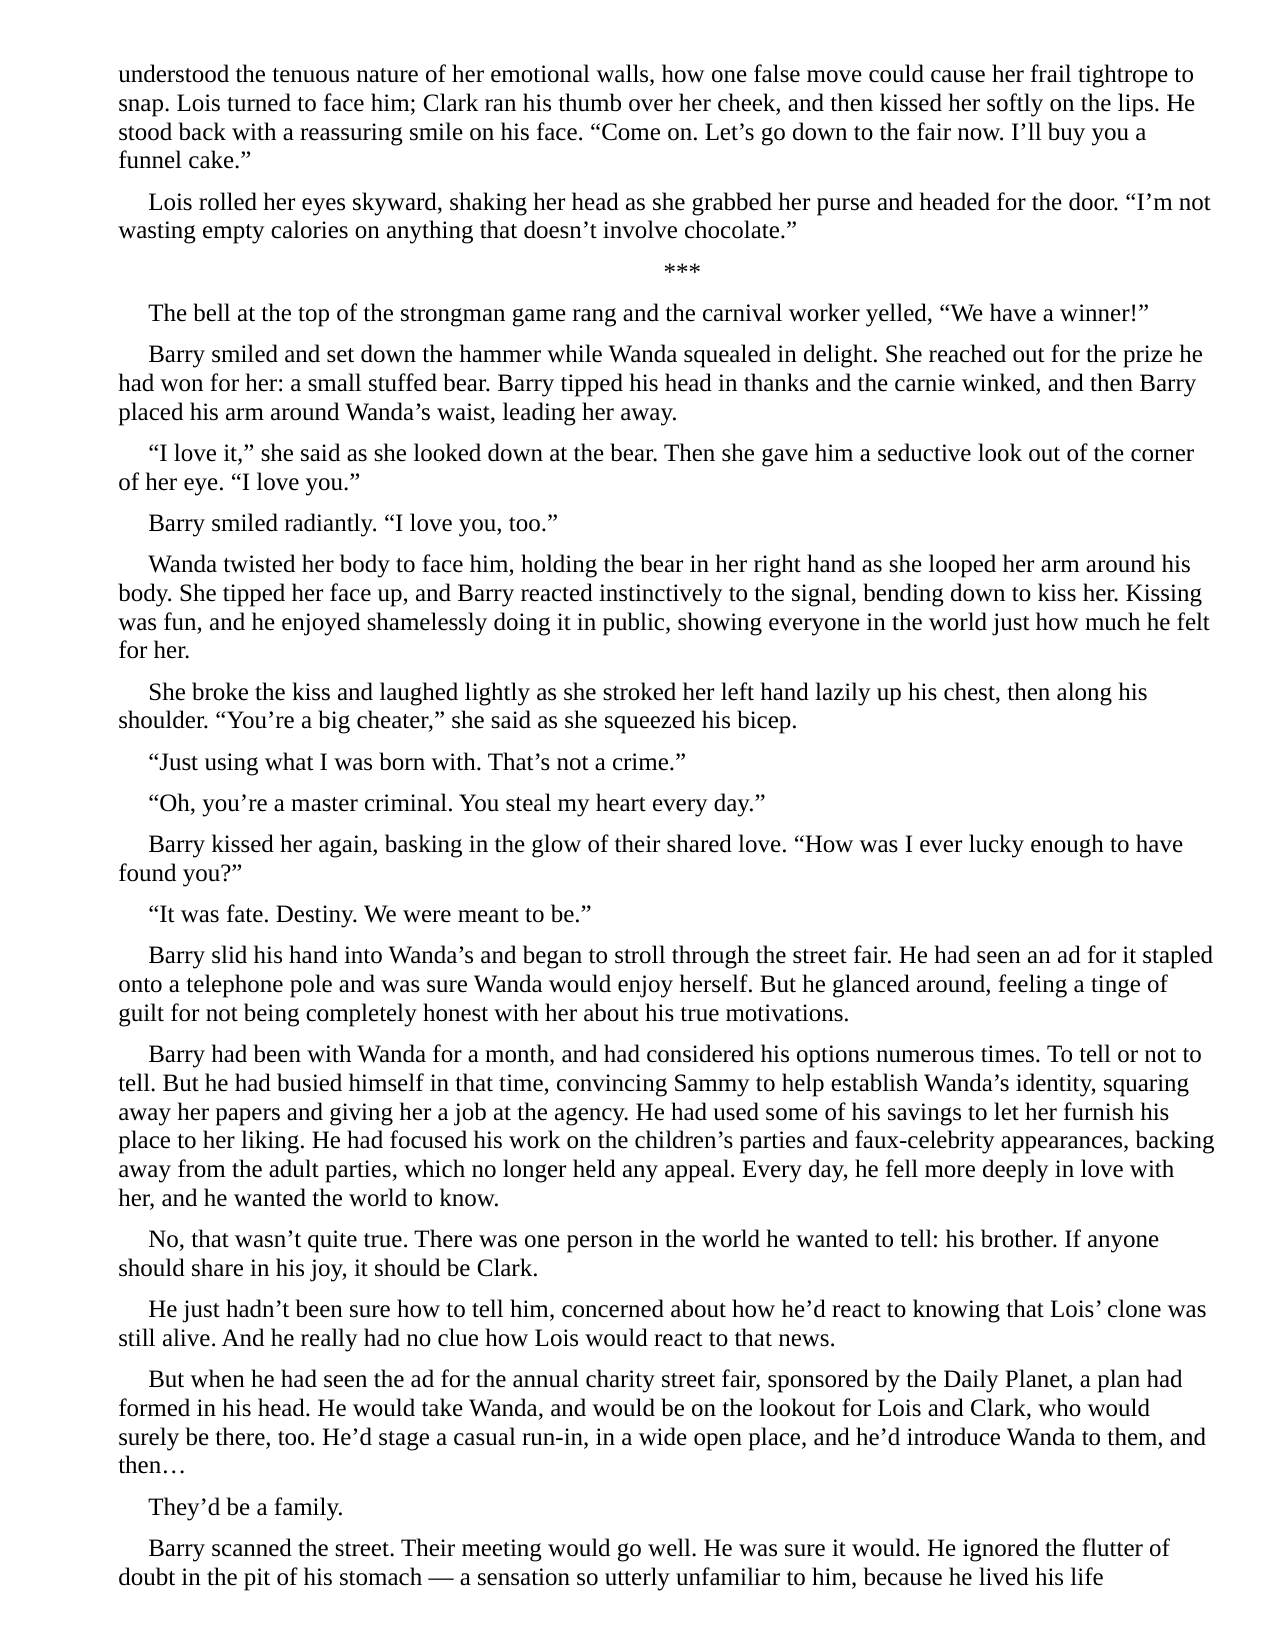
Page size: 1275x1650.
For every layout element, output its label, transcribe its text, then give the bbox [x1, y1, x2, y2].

text understood the tenuous nature of her emotional walls, how one false move could cause her frail tightrope to snap. Lois turned to face him; Clark ran his thumb over her cheek, and then kissed her softly on the lips. He stood back with a reassuring smile on his face. “Come on. Let’s go down to the fair now. I’ll buy you a funnel cake.” [118, 59, 1216, 174]
text Wanda twisted her body to face him, holding the bear in her right hand as she looped her arm around his body. She tipped her face up, and Barry reacted instinctively to the signal, bending down to kiss her. Kissing was fun, and he enjoyed shamelessly doing it in public, showing everyone in the world just how much he felt for her. [118, 549, 1216, 664]
text “I love it,” she said as she looked down at the bear. Then she gave him a seductive look out of the corner of her eye. “I love you.” [118, 438, 1216, 495]
text “Just using what I was born with. That’s not a crime.” [118, 747, 1216, 775]
text She broke the kiss and laughed lightly as she stroked her left hand lazily up his chest, then along his shoulder. “You’re a big cheater,” she said as she squeezed his bicep. [118, 677, 1216, 734]
text The bell at the top of the strongman game rang and the carnival worker yelled, “We have a winner!” [118, 298, 1216, 327]
text Barry smiled radiantly. “I love you, too.” [118, 508, 1216, 537]
text But when he had seen the ad for the annual charity street fair, sponsored by the Daily Planet, a plan had formed in his head. He would take Wanda, and would be on the lookout for Lois and Clark, who would surely be there, too. He’d stage a casual run-in, in a wide open place, and he’d introduce Wanda to them, and then… [118, 1364, 1216, 1479]
text No, that wasn’t quite true. There was one person in the world he wanted to tell: his brother. If anyone should share in his joy, it should be Clark. [118, 1224, 1216, 1282]
text Barry kissed her again, basking in the glow of their shared love. “How was I ever lucky enough to have found you?” [118, 829, 1216, 887]
text “It was fate. Destiny. We were meant to be.” [118, 899, 1216, 928]
text Barry scanned the street. Their meeting would go well. He was sure it would. He ignored the flutter of doubt in the pit of his stomach — a sensation so utterly unfamiliar to him, because he lived his life [118, 1533, 1216, 1590]
text Lois rolled her eyes skyward, shaking her head as she grabbed her purse and headed for the door. “I’m not wasting empty calories on anything that doesn’t involve chocolate.” [118, 187, 1216, 244]
text *** [118, 257, 1216, 285]
text He just hadn’t been sure how to tell him, concerned about how he’d react to knowing that Lois’ clone was still alive. And he really had no clue how Lois would react to that news. [118, 1294, 1216, 1352]
text Barry had been with Wanda for a month, and had considered his options numerous times. To tell or not to tell. But he had busied himself in that time, convincing Sammy to help establish Wanda’s identity, squaring away her papers and giving her a job at the agency. He had used some of his savings to let her furnish his place to her liking. He had focused his work on the children’s parties and faux-celebrity appearances, backing away from the adult parties, which no longer held any appeal. Every day, he fell more deeply in love with her, and he wanted the world to know. [118, 1039, 1216, 1212]
text Barry slid his hand into Wanda’s and began to stroll through the street fair. He had seen an ad for it stapled onto a telephone pole and was sure Wanda would enjoy herself. But he glanced around, feeling a tinge of guilt for not being completely honest with her about his true motivations. [118, 940, 1216, 1027]
text Barry smiled and set down the hammer while Wanda squealed in delight. She reached out for the prize he had won for her: a small stuffed bear. Barry tipped his head in thanks and the carnie winked, and then Barry placed his arm around Wanda’s waist, leading her away. [118, 339, 1216, 425]
text They’d be a family. [118, 1492, 1216, 1520]
text “Oh, you’re a master criminal. You steal my heart every day.” [118, 788, 1216, 817]
